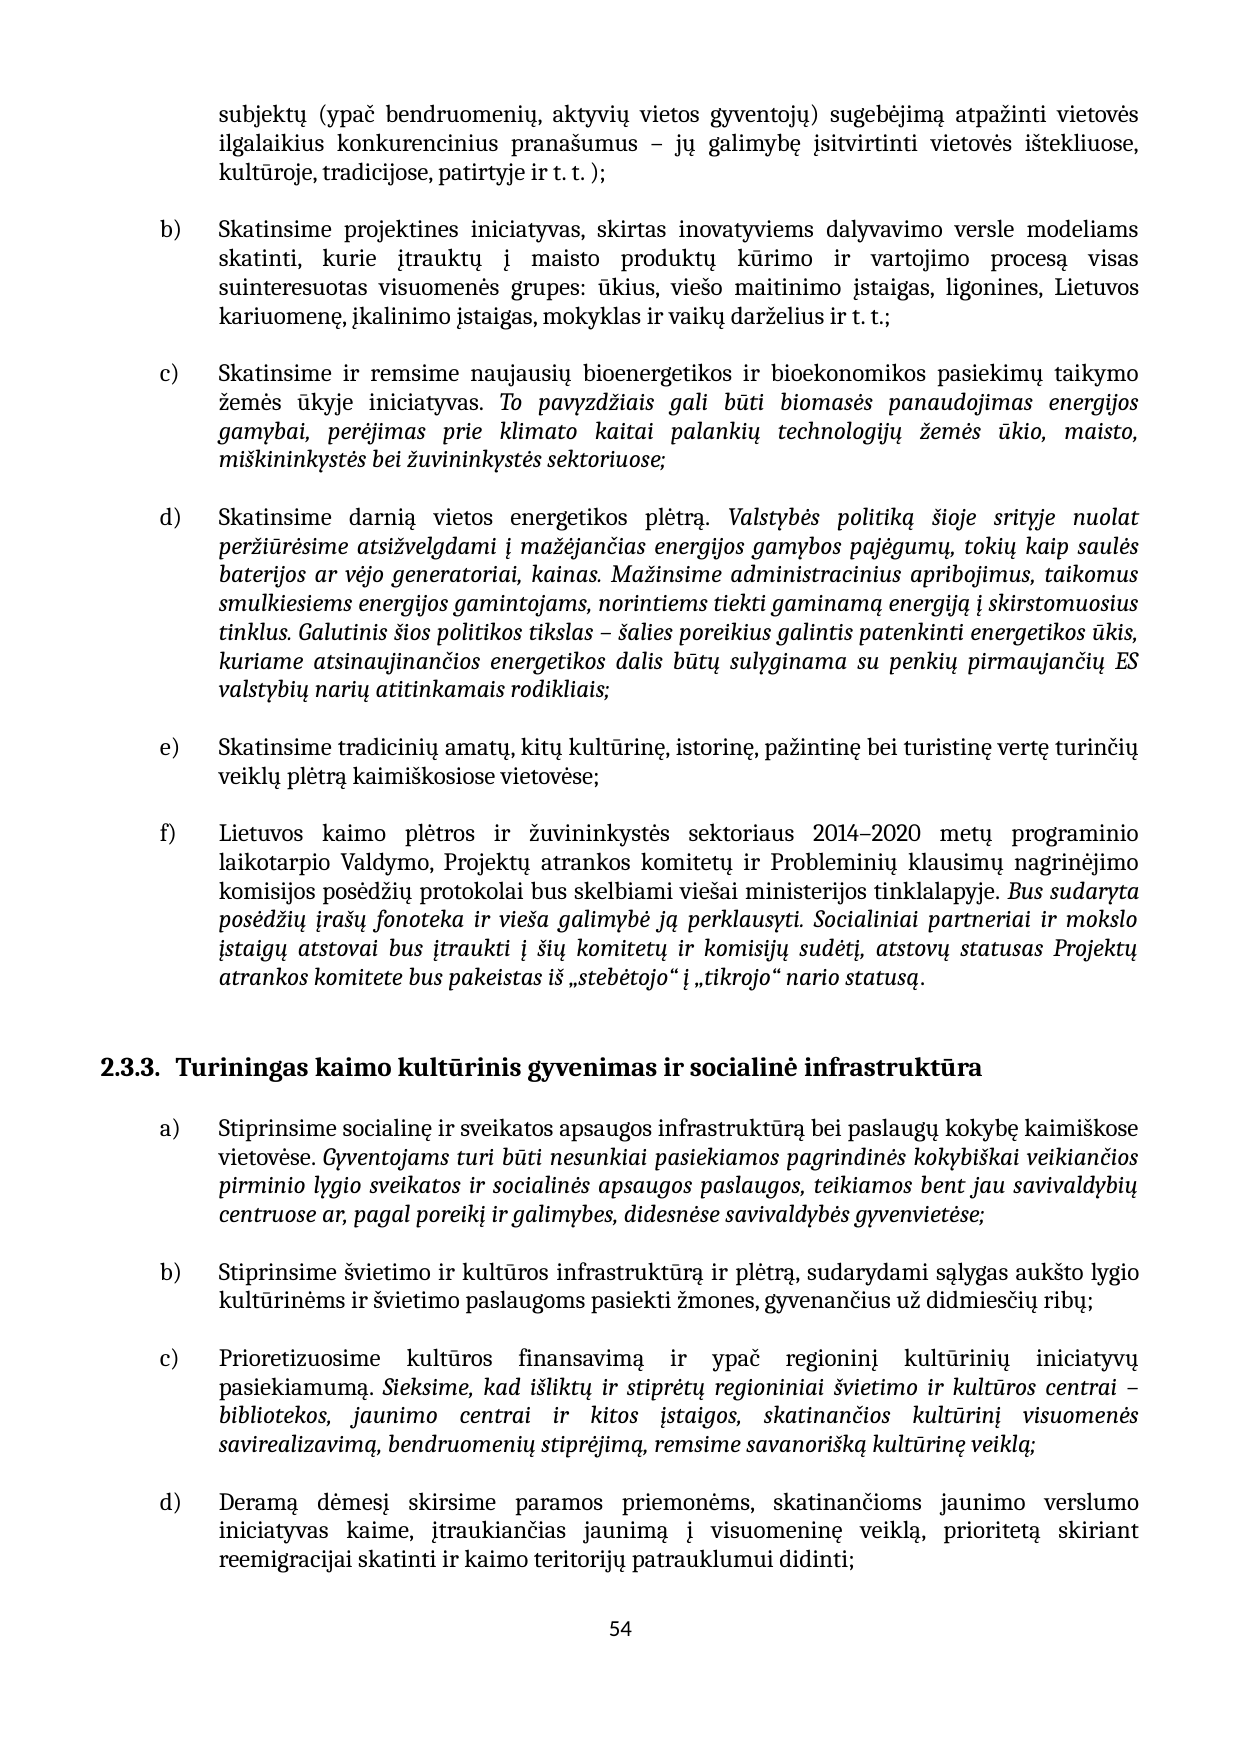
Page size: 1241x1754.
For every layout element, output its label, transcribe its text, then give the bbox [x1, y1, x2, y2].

list Stiprinsime švietimo ir kultūros infrastruktūrą ir plėtrą, sudarydami sąlygas aukšto lygio kultūrinėms ir švietimo paslaugoms pasiekti žmones, gyvenančius už didmiesčių ribų; [159, 1258, 1140, 1315]
list Lietuvos kaimo plėtros ir žuvininkystės sektoriaus 2014–2020 metų programinio laikotarpio Valdymo, Projektų atrankos komitetų ir Probleminių klausimų nagrinėjimo komisijos posėdžių protokolai bus skelbiami viešai ministerijos tinklalapyje. Bus sudaryta posėdžių įrašų fonoteka ir vieša galimybė ją perklausyti. Socialiniai partneriai ir mokslo įstaigų atstovai bus įtraukti į šių komitetų ir komisijų sudėtį, atstovų statusas Projektų atrankos komitete bus pakeistas iš „stebėtojo“ į „tikrojo“ nario statusą. [159, 819, 1140, 992]
list Skatinsime tradicinių amatų, kitų kultūrinę, istorinę, pažintinę bei turistinę vertę turinčių veiklų plėtrą kaimiškosiose vietovėse; [159, 733, 1140, 790]
list Skatinsime darnią vietos energetikos plėtrą. Valstybės politiką šioje srityje nuolat peržiūrėsime atsižvelgdami į mažėjančias energijos gamybos pajėgumų, tokių kaip saulės baterijos ar vėjo generatoriai, kainas. Mažinsime administracinius apribojimus, taikomus smulkiesiems energijos gamintojams, norintiems tiekti gaminamą energiją į skirstomuosius tinklus. Galutinis šios politikos tikslas – šalies poreikius galintis patenkinti energetikos ūkis, kuriame atsinaujinančios energetikos dalis būtų sulyginama su penkių pirmaujančių ES valstybių narių atitinkamais rodikliais; [159, 503, 1140, 704]
list subjektų (ypač bendruomenių, aktyvių vietos gyventojų) sugebėjimą atpažinti vietovės ilgalaikius konkurencinius pranašumus – jų galimybę įsitvirtinti vietovės ištekliuose, kultūroje, tradicijose, patirtyje ir t. t. ); [159, 100, 1140, 187]
subtitle Turiningas kaimo kultūrinis gyvenimas ir socialinė infrastruktūra [100, 1052, 1140, 1083]
list Skatinsime ir remsime naujausių bioenergetikos ir bioekonomikos pasiekimų taikymo žemės ūkyje iniciatyvas. To pavyzdžiais gali būti biomasės panaudojimas energijos gamybai, perėjimas prie klimato kaitai palankių technologijų žemės ūkio, maisto, miškininkystės bei žuvininkystės sektoriuose; [159, 359, 1140, 474]
list Skatinsime projektines iniciatyvas, skirtas inovatyviems dalyvavimo versle modeliams skatinti, kurie įtrauktų į maisto produktų kūrimo ir vartojimo procesą visas suinteresuotas visuomenės grupes: ūkius, viešo maitinimo įstaigas, ligonines, Lietuvos kariuomenę, įkalinimo įstaigas, mokyklas ir vaikų darželius ir t. t.; [159, 215, 1140, 330]
list Deramą dėmesį skirsime paramos priemonėms, skatinančioms jaunimo verslumo iniciatyvas kaime, įtraukiančias jaunimą į visuomeninę veiklą, prioritetą skiriant reemigracijai skatinti ir kaimo teritorijų patrauklumui didinti; [159, 1488, 1140, 1574]
list Prioretizuosime kultūros finansavimą ir ypač regioninį kultūrinių iniciatyvų pasiekiamumą. Sieksime, kad išliktų ir stiprėtų regioniniai švietimo ir kultūros centrai – bibliotekos, jaunimo centrai ir kitos įstaigos, skatinančios kultūrinį visuomenės savirealizavimą, bendruomenių stiprėjimą, remsime savanorišką kultūrinę veiklą; [159, 1344, 1140, 1459]
list Stiprinsime socialinę ir sveikatos apsaugos infrastruktūrą bei paslaugų kokybę kaimiškose vietovėse. Gyventojams turi būti nesunkiai pasiekiamos pagrindinės kokybiškai veikiančios pirminio lygio sveikatos ir socialinės apsaugos paslaugos, teikiamos bent jau savivaldybių centruose ar, pagal poreikį ir galimybes, didesnėse savivaldybės gyvenvietėse; [159, 1114, 1140, 1229]
